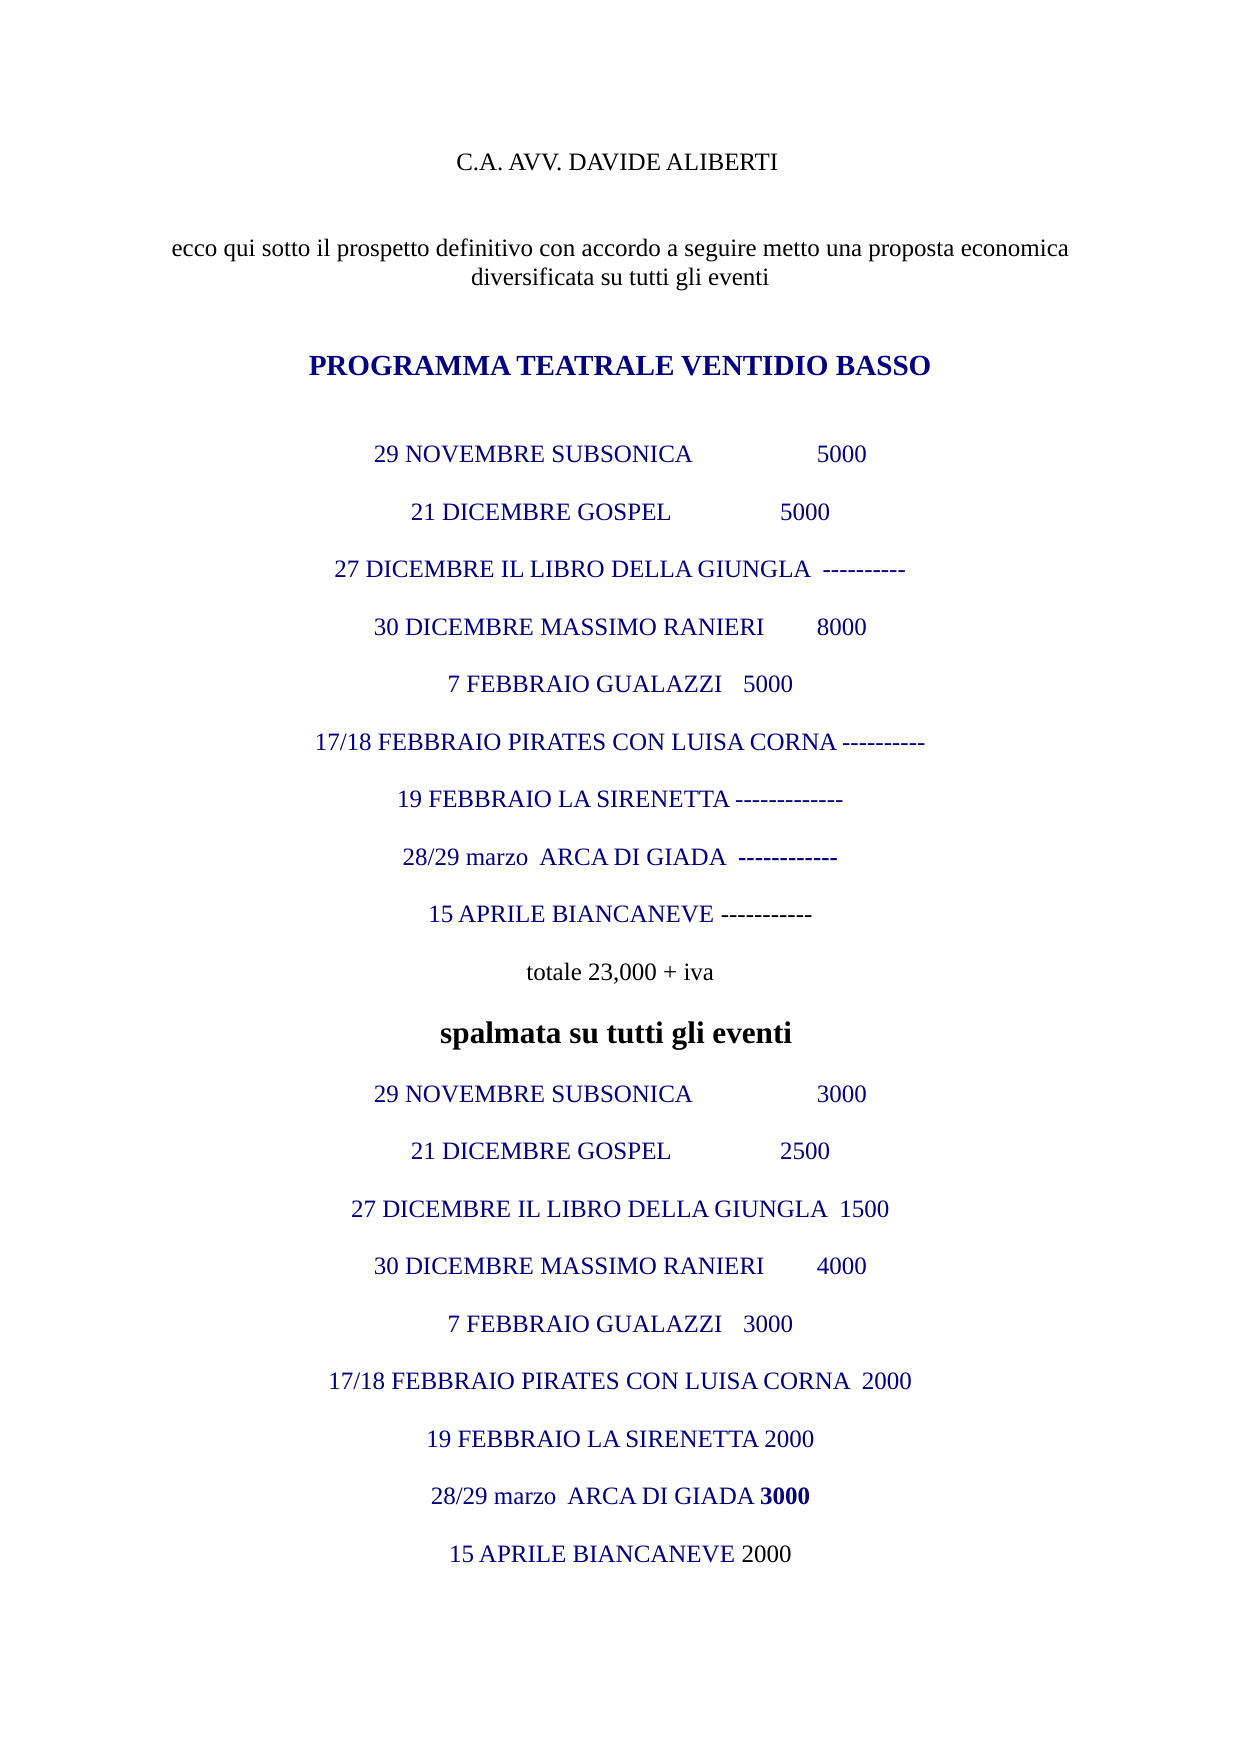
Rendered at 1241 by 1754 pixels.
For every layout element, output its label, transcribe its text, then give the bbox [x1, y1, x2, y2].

text 27 DICEMBRE IL LIBRO DELLA GIUNGLA 1500 [118, 1194, 1122, 1223]
text 27 DICEMBRE IL LIBRO DELLA GIUNGLA ---------- [118, 554, 1122, 583]
text 29 NOVEMBRE SUBSONICA 5000 [118, 439, 1122, 468]
text 19 FEBBRAIO LA SIRENETTA ------------- [118, 784, 1122, 813]
text PROGRAMMA TEATRALE VENTIDIO BASSO [118, 348, 1122, 382]
text 30 DICEMBRE MASSIMO RANIERI 4000 [118, 1251, 1122, 1280]
text ecco qui sotto il prospetto definitivo con accordo a seguire metto una proposta economica diversificata su tutti gli eventi [118, 233, 1122, 291]
text 15 APRILE BIANCANEVE ----------- [118, 899, 1122, 928]
text 30 DICEMBRE MASSIMO RANIERI 8000 [118, 612, 1122, 640]
text 28/29 marzo ARCA DI GIADA ------------ [118, 842, 1122, 870]
text 19 FEBBRAIO LA SIRENETTA 2000 [118, 1424, 1122, 1453]
text C.A. AVV. DAVIDE ALIBERTI [118, 147, 1122, 176]
text 17/18 FEBBRAIO PIRATES CON LUISA CORNA ---------- [118, 727, 1122, 755]
text 28/29 marzo ARCA DI GIADA 3000 [118, 1481, 1122, 1510]
text 29 NOVEMBRE SUBSONICA 3000 [118, 1079, 1122, 1108]
text 17/18 FEBBRAIO PIRATES CON LUISA CORNA 2000 [118, 1366, 1122, 1395]
text 7 FEBBRAIO GUALAZZI 3000 [118, 1309, 1122, 1338]
text 7 FEBBRAIO GUALAZZI 5000 [118, 669, 1122, 698]
text 21 DICEMBRE GOSPEL 2500 [118, 1136, 1122, 1165]
text 15 APRILE BIANCANEVE 2000 [118, 1539, 1122, 1568]
text totale 23,000 + iva [118, 957, 1122, 985]
text spalmata su tutti gli eventi [118, 1014, 1122, 1050]
text 21 DICEMBRE GOSPEL 5000 [118, 497, 1122, 525]
